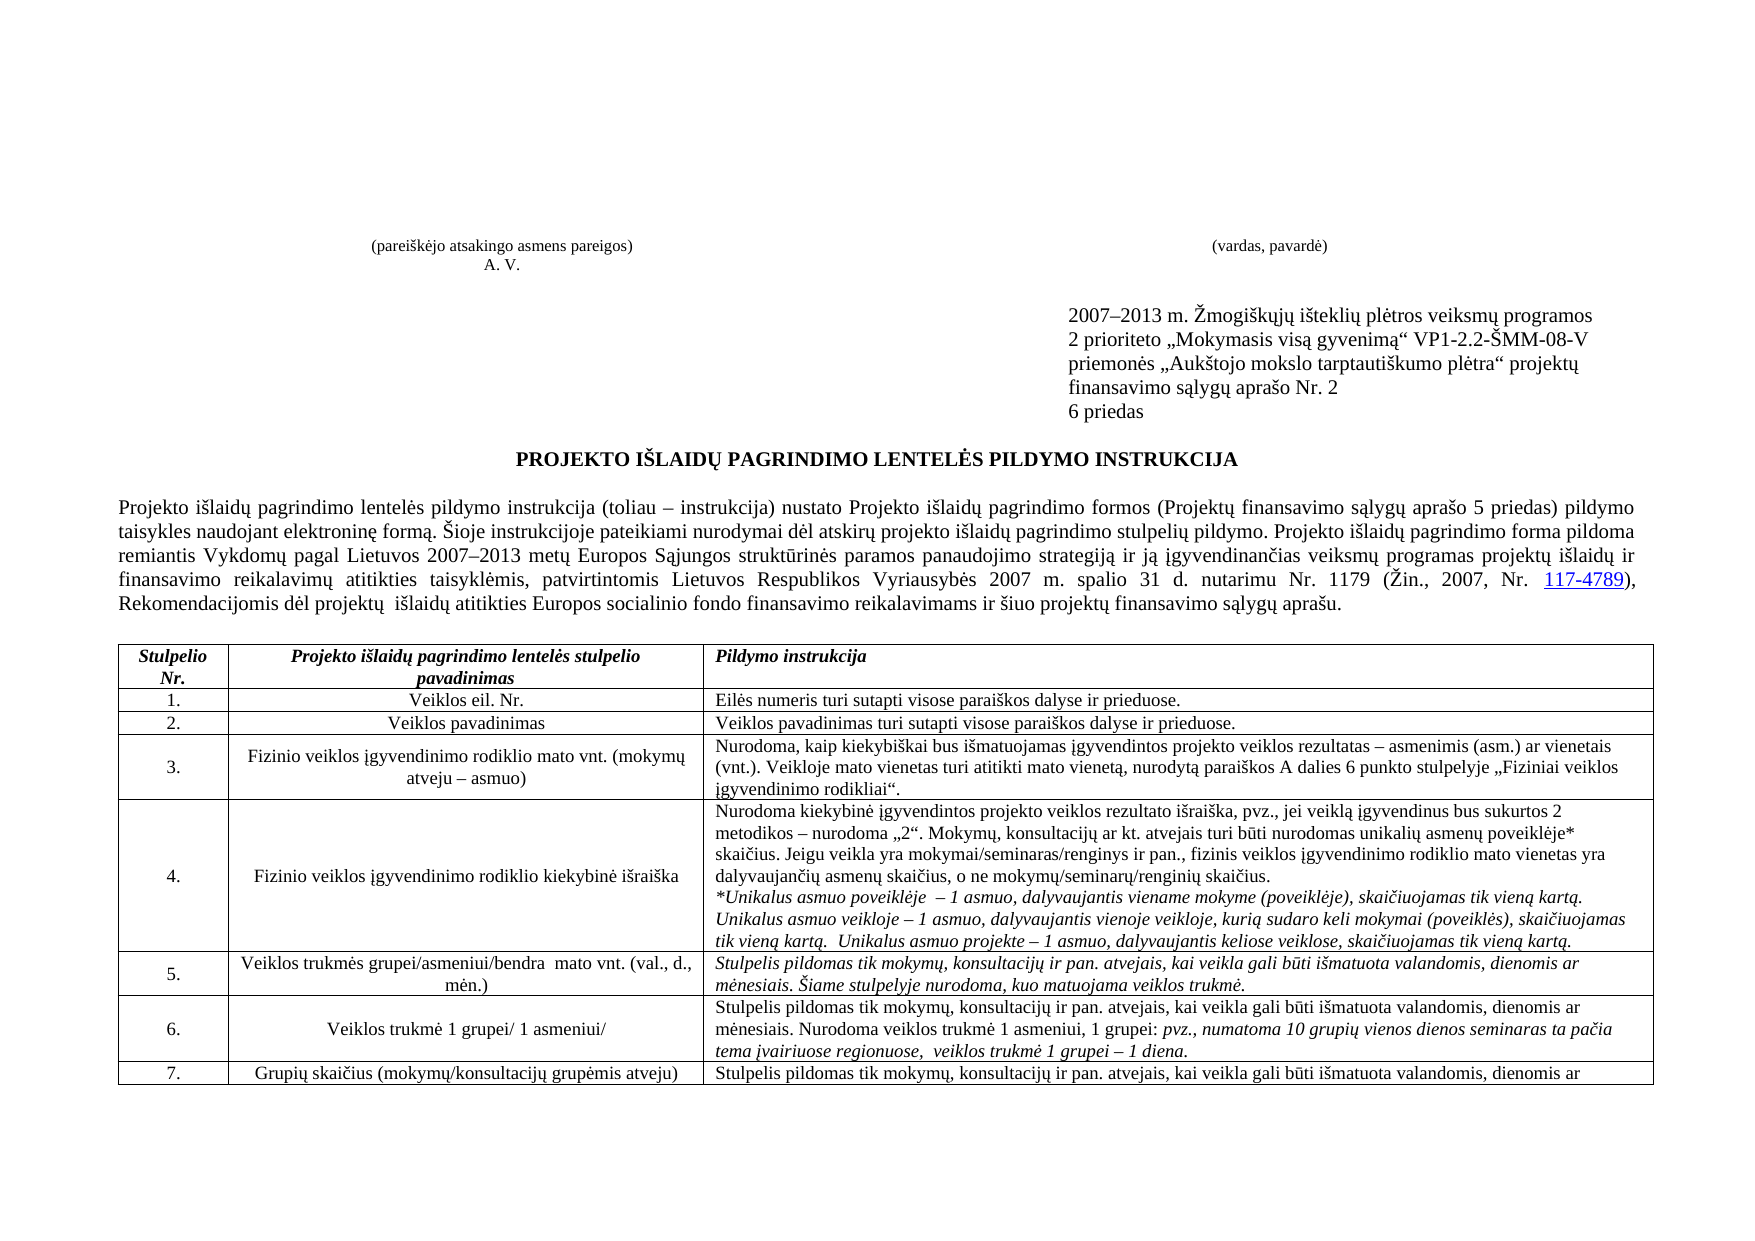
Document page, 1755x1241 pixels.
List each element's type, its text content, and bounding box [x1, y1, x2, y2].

table_cell 2. [119, 712, 228, 733]
table_cell Stulpelis pildomas tik mokymų, konsultacijų ir pan. atvejais, kai veikla gali būti išmatuota valandomis, dienomis ar [704, 1062, 1653, 1084]
table_cell Fizinio veiklos įgyvendinimo rodiklio kiekybinė išraiška [229, 800, 703, 951]
table_cell Veiklos pavadinimas [229, 712, 703, 733]
table_header Stulpelio Nr. [119, 645, 228, 688]
table_header Pildymo instrukcija [704, 645, 1653, 688]
table_cell Stulpelis pildomas tik mokymų, konsultacijų ir pan. atvejais, kai veikla gali būti išmatuota valandomis, dienomis ar mėnesiais. Šiame stulpelyje nurodoma, kuo matuojama veiklos trukmė. [704, 952, 1653, 995]
text 2007–2013 m. Žmogiškųjų išteklių plėtros veiksmų programos 2 prioriteto „Mokymasis visą gyvenimą“ VP1-2.2-ŠMM-08-V [1068, 302, 1636, 351]
table_cell 7. [119, 1062, 228, 1084]
table_cell 4. [119, 800, 228, 951]
table_cell 6. [119, 996, 228, 1061]
table_cell 5. [119, 952, 228, 995]
table_cell Nurodoma, kaip kiekybiškai bus išmatuojamas įgyvendintos projekto veiklos rezultatas – asmenimis (asm.) ar vienetais (vnt.). Veikloje mato vienetas turi atitikti mato vienetą, nurodytą paraiškos A dalies 6 punkto stulpelyje „Fiziniai veiklos įgyvendinimo rodikliai“. [704, 735, 1653, 799]
table_header Projekto išlaidų pagrindimo lentelės stulpelio pavadinimas [229, 645, 703, 688]
table_cell Nurodoma kiekybinė įgyvendintos projekto veiklos rezultato išraiška, pvz., jei veiklą įgyvendinus bus sukurtos 2 metodikos – nurodoma „2“. Mokymų, konsultacijų ar kt. atvejais turi būti nurodomas unikalių asmenų poveiklėje* skaičius. Jeigu veikla yra mokymai/seminaras/renginys ir pan., fizinis veiklos įgyvendinimo rodiklio mato vienetas yra dalyvaujančių asmenų skaičius, o ne mokymų/seminarų/renginių skaičius. *Unikalus asmuo poveiklėje – 1 asmuo, dalyvaujantis viename mokyme (poveiklėje), skaičiuojamas tik vieną kartą. Unikalus asmuo veikloje – 1 asmuo, dalyvaujantis vienoje veikloje, kurią sudaro keli mokymai (poveiklės), skaičiuojamas tik vieną kartą. Unikalus asmuo projekte – 1 asmuo, dalyvaujantis keliose veiklose, skaičiuojamas tik vieną kartą. [704, 800, 1653, 951]
text Projekto išlaidų pagrindimo lentelės pildymo instrukcija (toliau – instrukcija) nustato Projekto išlaidų pagrindimo formos (Projektų finansavimo sąlygų aprašo 5 priedas) pildymo taisykles naudojant elektroninę formą. Šioje instrukcijoje pateikiami nurodymai dėl atskirų projekto išlaidų pagrindimo stulpelių pildymo. Projekto išlaidų pagrindimo forma pildoma remiantis Vykdomų pagal Lietuvos 2007–2013 metų Europos Sąjungos struktūrinės paramos panaudojimo strategiją ir ją įgyvendinančias veiksmų programas projektų išlaidų ir finansavimo reikalavimų atitikties taisyklėmis, patvirtintomis Lietuvos Respublikos Vyriausybės 2007 m. spalio 31 d. nutarimu Nr. 1179 (Žin., 2007, Nr. 117-4789), Rekomendacijomis dėl projektų išlaidų atitikties Europos socialinio fondo finansavimo reikalavimams ir šiuo projektų finansavimo sąlygų aprašu. [118, 495, 1636, 615]
text PROJEKTO IŠLAIDŲ PAGRINDIMO LENTELĖS PILDYMO INSTRUKCIJA [118, 447, 1636, 471]
table_header (vardas, pavardė) [886, 235, 1653, 274]
table_cell Veiklos pavadinimas turi sutapti visose paraiškos dalyse ir prieduose. [704, 712, 1653, 733]
table_cell Stulpelis pildomas tik mokymų, konsultacijų ir pan. atvejais, kai veikla gali būti išmatuota valandomis, dienomis ar mėnesiais. Nurodoma veiklos trukmė 1 asmeniui, 1 grupei: pvz., numatoma 10 grupių vienos dienos seminaras ta pačia tema įvairiuose regionuose, veiklos trukmė 1 grupei – 1 diena. [704, 996, 1653, 1061]
table_cell Eilės numeris turi sutapti visose paraiškos dalyse ir prieduose. [704, 689, 1653, 711]
text finansavimo sąlygų aprašo Nr. 2 [1068, 375, 1636, 399]
text 6 priedas [1068, 399, 1636, 423]
table_cell Fizinio veiklos įgyvendinimo rodiklio mato vnt. (mokymų atveju – asmuo) [229, 735, 703, 799]
table_cell Veiklos trukmės grupei/asmeniui/bendra mato vnt. (val., d., mėn.) [229, 952, 703, 995]
table_cell Grupių skaičius (mokymų/konsultacijų grupėmis atveju) [229, 1062, 703, 1084]
table_cell 1. [119, 689, 228, 711]
table_cell Veiklos eil. Nr. [229, 689, 703, 711]
table_header (pareiškėjo atsakingo asmens pareigos) A. V. [118, 235, 886, 274]
table_cell Veiklos trukmė 1 grupei/ 1 asmeniui/ [229, 996, 703, 1061]
table_cell 3. [119, 735, 228, 799]
text priemonės „Aukštojo mokslo tarptautiškumo plėtra“ projektų [1068, 351, 1636, 375]
